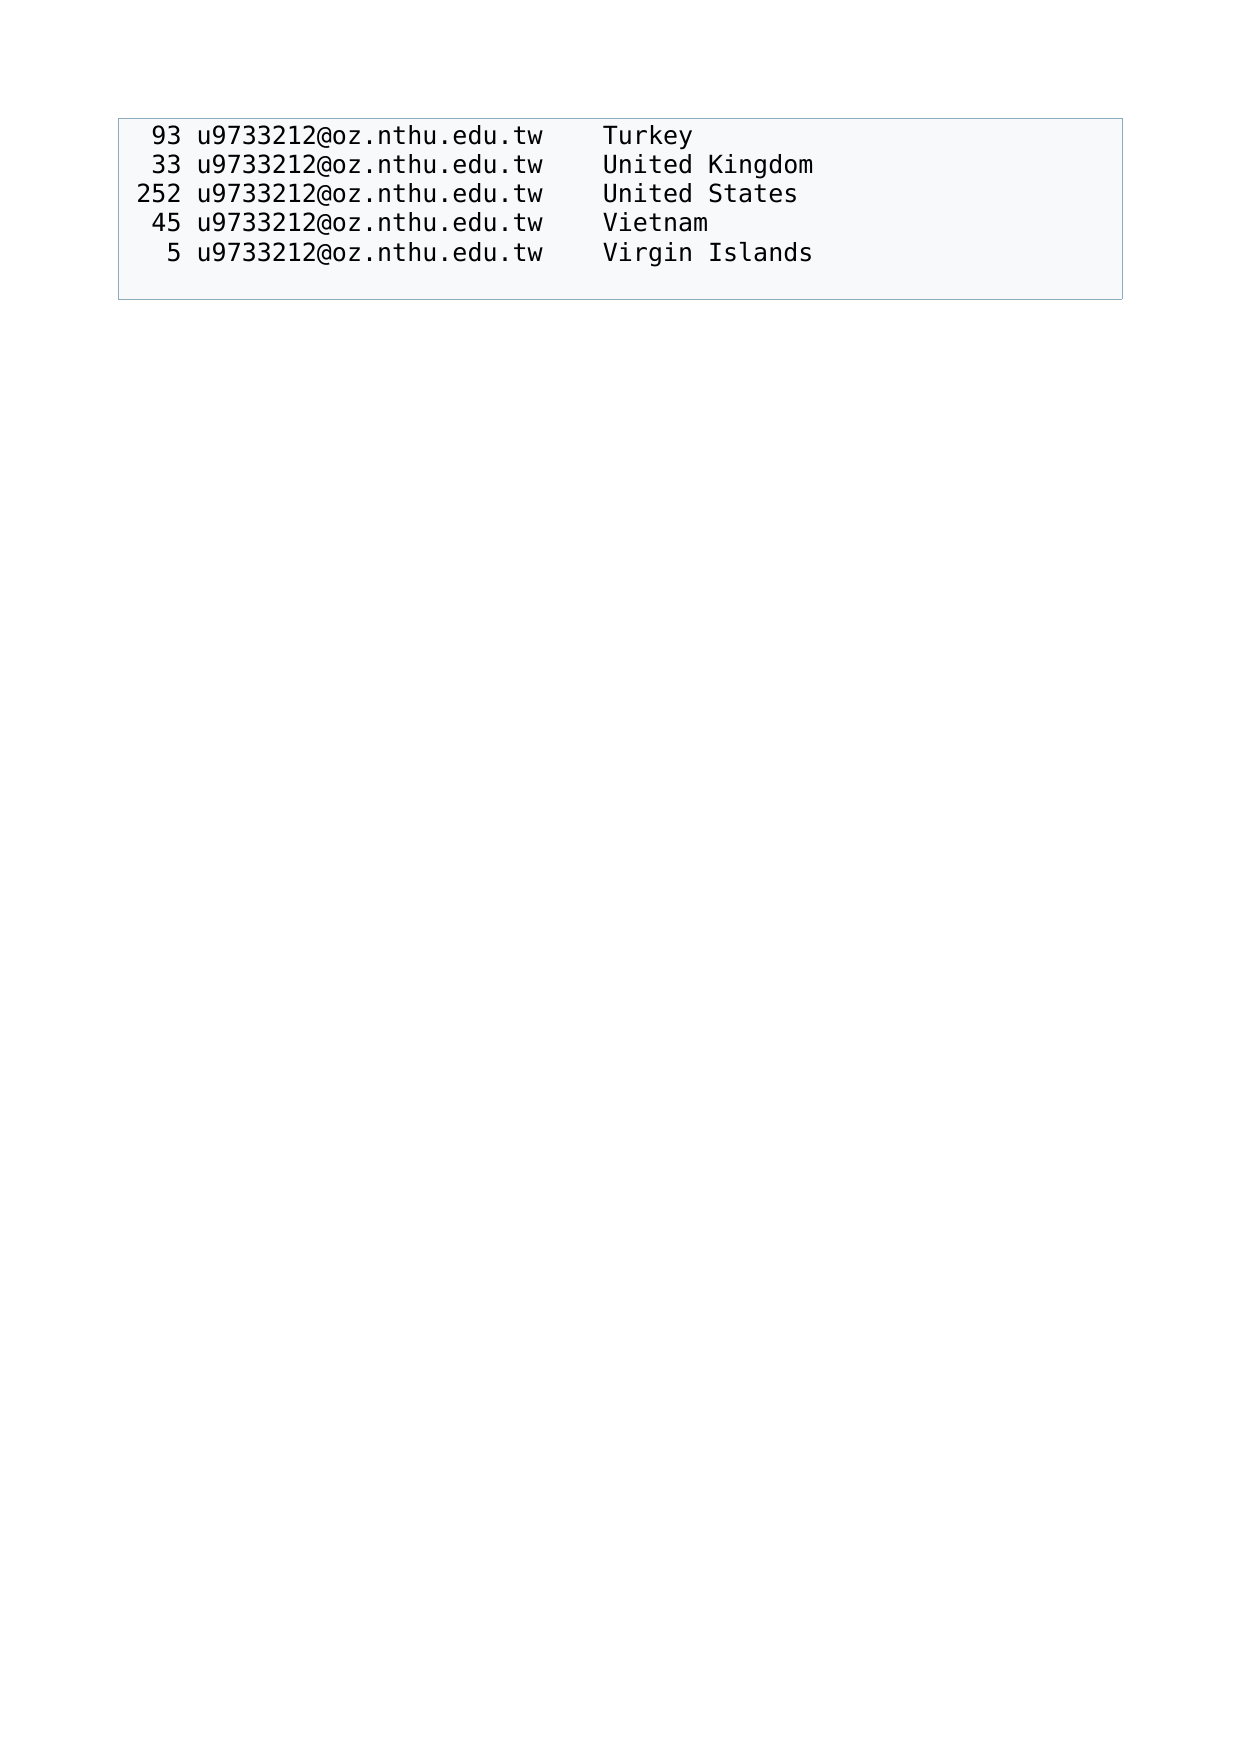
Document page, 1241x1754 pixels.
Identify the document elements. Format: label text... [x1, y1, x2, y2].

text 93 u9733212@oz.nthu.edu.tw Turkey 33 u9733212@oz.nthu.edu.tw United Kingdom 252 u9733212@oz.nthu.edu.tw United States 45 u9733212@oz.nthu.edu.tw Vietnam 5 u9733212@oz.nthu.edu.tw Virgin Islands [119, 119, 1122, 299]
